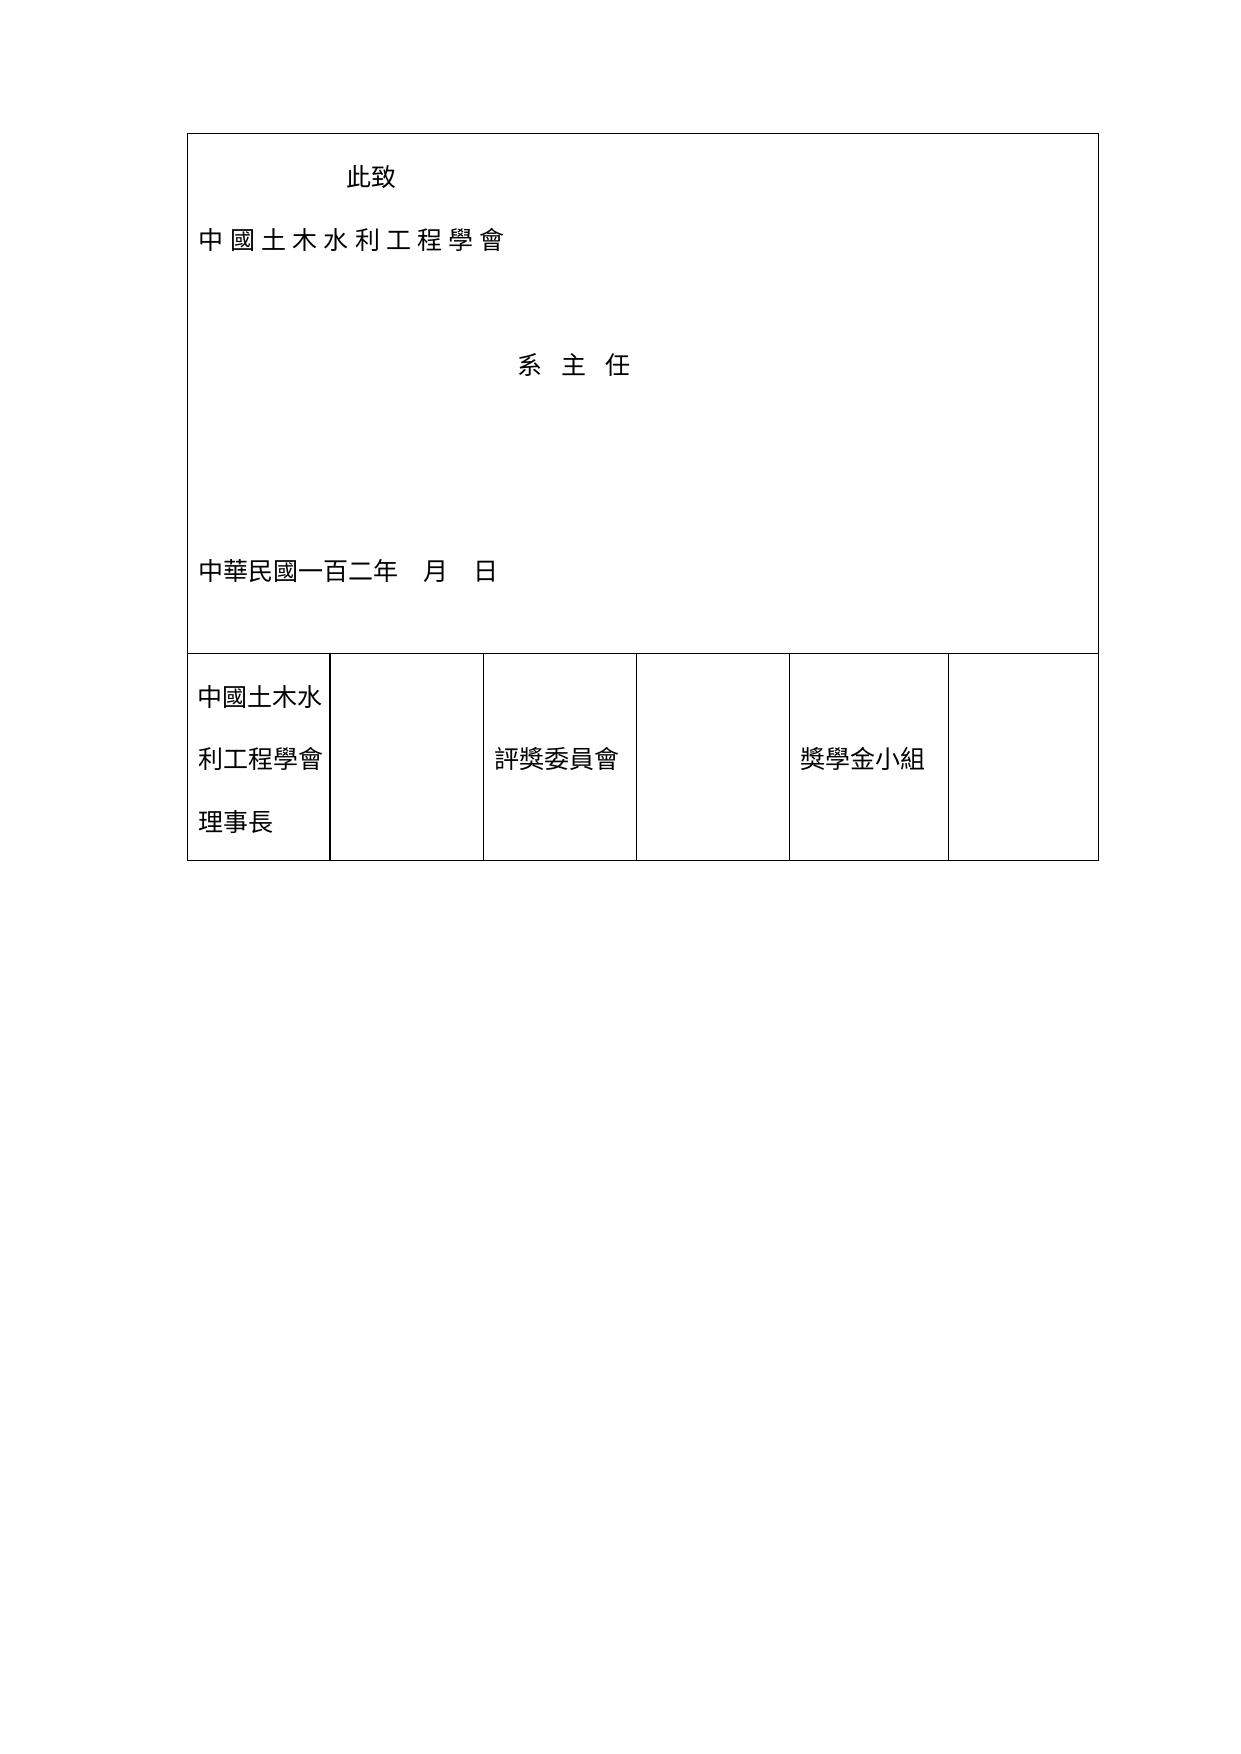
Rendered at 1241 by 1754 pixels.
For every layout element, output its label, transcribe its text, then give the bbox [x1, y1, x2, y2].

table_cell [331, 654, 483, 860]
table_cell [637, 654, 789, 860]
table_cell [949, 654, 1098, 860]
table_cell 此致 中國土木水利工程學會 系主任 中華民國一百二年 月 日 [188, 134, 1098, 653]
table_cell 評獎委員會 [484, 654, 636, 860]
table_cell 中國土木水利工程學會理事長 [188, 654, 329, 860]
table_cell 獎學金小組 [790, 654, 948, 860]
